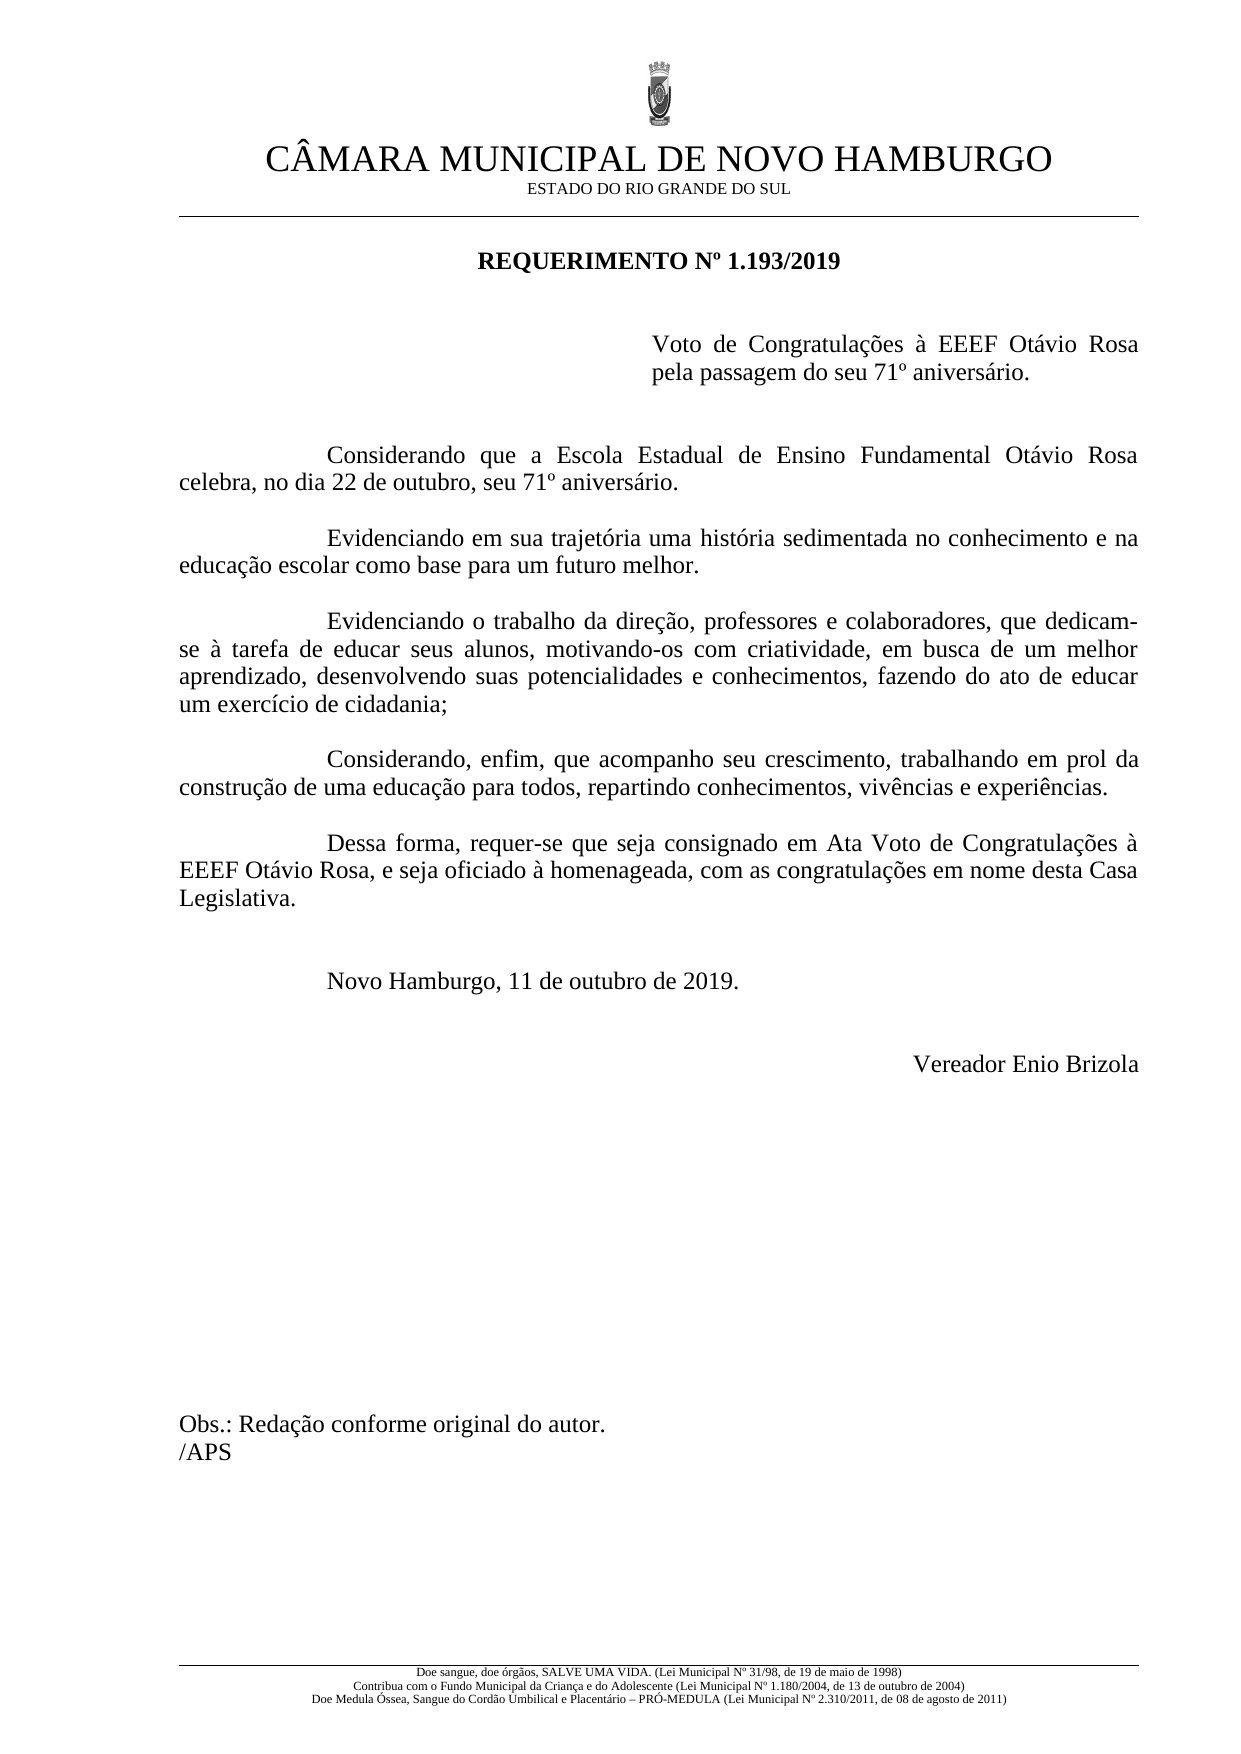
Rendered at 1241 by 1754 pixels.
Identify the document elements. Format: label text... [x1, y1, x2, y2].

text Evidenciando o trabalho da direção, professores e colaboradores, que dedicam-se à tarefa de educar seus alunos, motivando-os com criatividade, em busca de um melhor aprendizado, desenvolvendo suas potencialidades e conhecimentos, fazendo do ato de educar um exercício de cidadania; [179, 607, 1139, 718]
text Considerando que a Escola Estadual de Ensino Fundamental Otávio Rosa celebra, no dia 22 de outubro, seu 71º aniversário. [179, 441, 1139, 496]
text /APS [179, 1438, 1139, 1466]
text Obs.: Redação conforme original do autor. [179, 1411, 1139, 1438]
text Evidenciando em sua trajetória uma história sedimentada no conhecimento e na educação escolar como base para um futuro melhor. [179, 524, 1139, 579]
text Voto de Congratulações à EEEF Otávio Rosa pela passagem do seu 71º aniversário. [652, 330, 1139, 385]
text REQUERIMENTO Nº 1.193/2019 [179, 247, 1139, 274]
text Novo Hamburgo, 11 de outubro de 2019. [179, 967, 1139, 995]
text Vereador Enio Brizola [179, 1050, 1139, 1078]
text Considerando, enfim, que acompanho seu crescimento, trabalhando em prol da construção de uma educação para todos, repartindo conhecimentos, vivências e experiências. [179, 746, 1139, 801]
text Dessa forma, requer-se que seja consignado em Ata Voto de Congratulações à EEEF Otávio Rosa, e seja oficiado à homenageada, com as congratulações em nome desta Casa Legislativa. [179, 829, 1139, 912]
